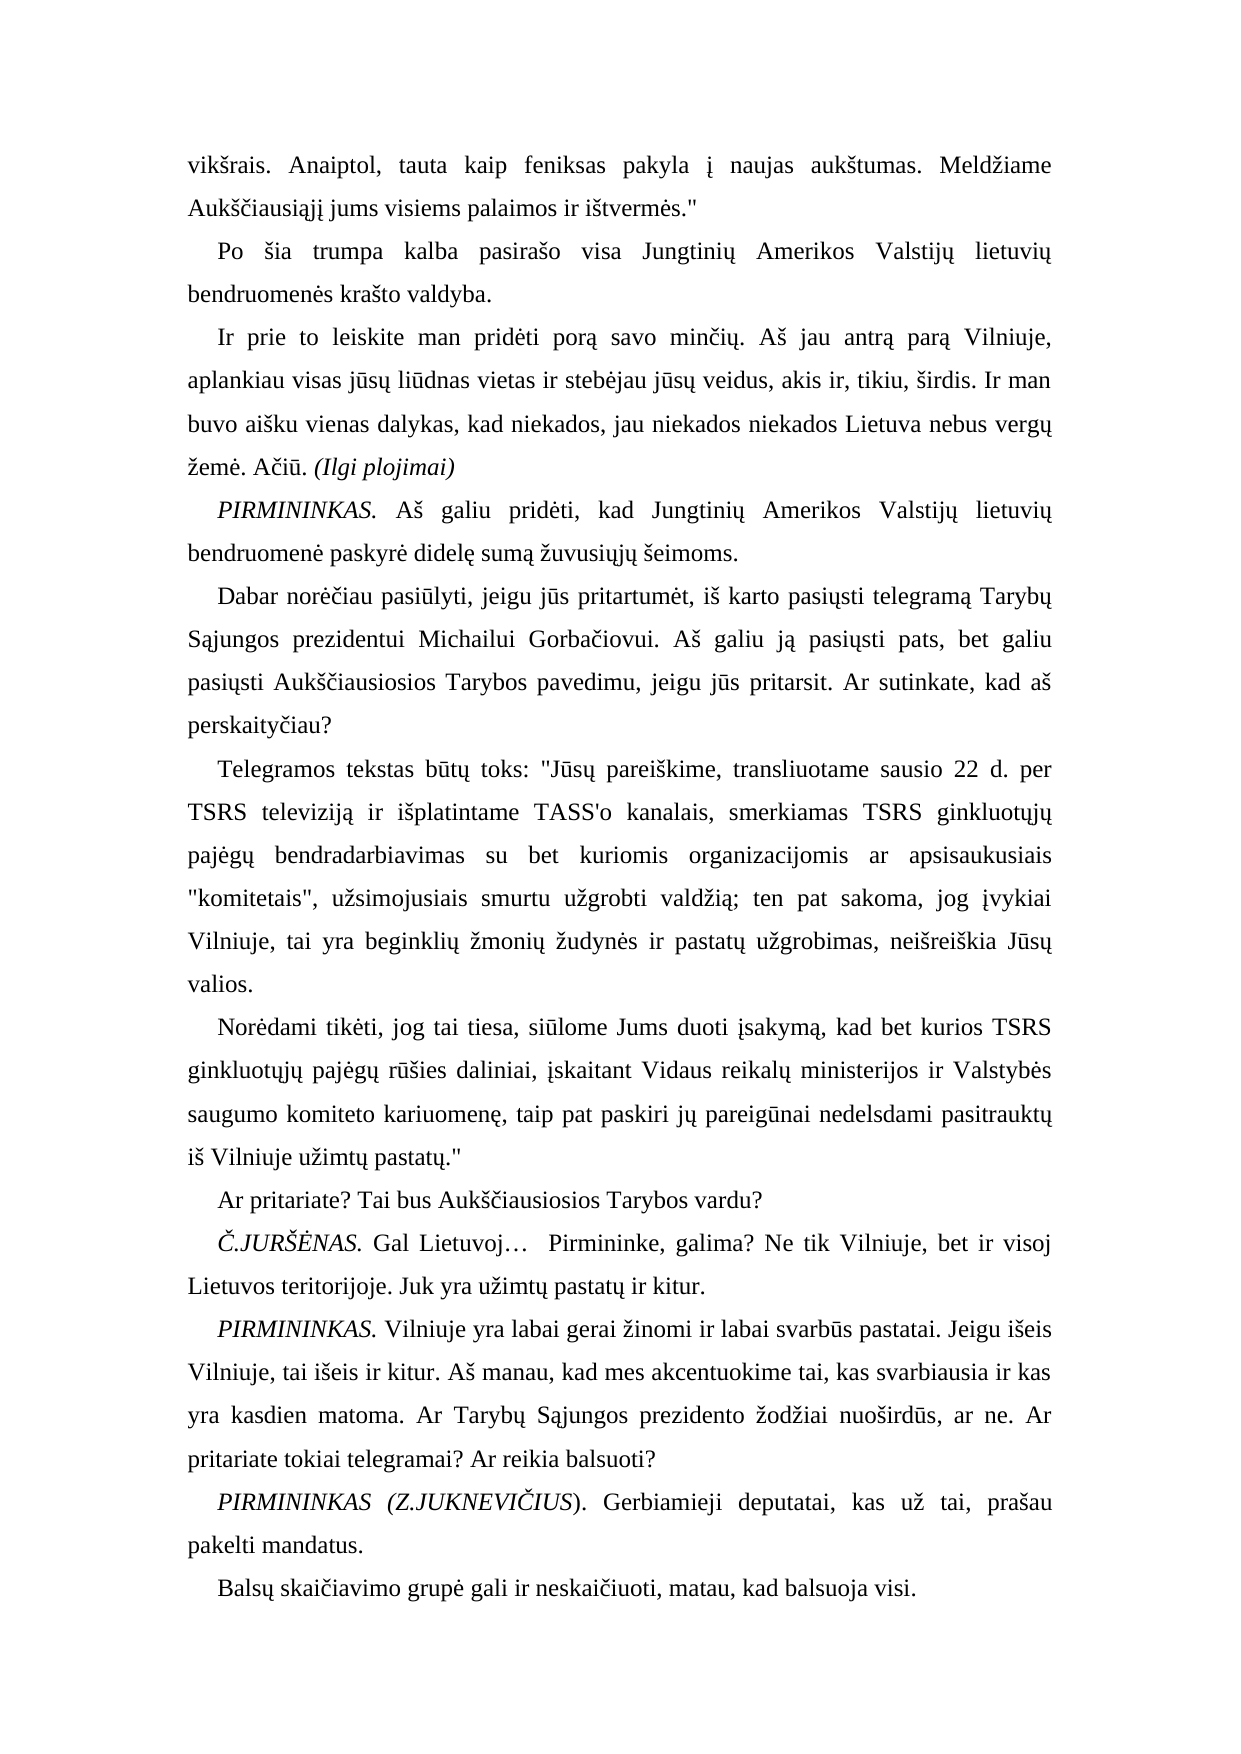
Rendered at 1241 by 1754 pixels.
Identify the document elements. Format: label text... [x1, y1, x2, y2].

text Telegramos tekstas būtų toks: "Jūsų pareiškime, transliuotame sausio 22 d. per TSRS televiziją ir išplatintame TASS'o kanalais, smerkiamas TSRS ginkluotųjų pajėgų bendradarbiavimas su bet kuriomis organizacijomis ar apsisaukusiais "komitetais", užsimojusiais smurtu užgrobti valdžią; ten pat sakoma, jog įvykiai Vilniuje, tai yra beginklių žmonių žudynės ir pastatų užgrobimas, neišreiškia Jūsų valios. [187, 754, 1053, 998]
text PIRMININKAS (Z.JUKNEVIČIUS). Gerbiamieji deputatai, kas už tai, prašau pakelti mandatus. [187, 1487, 1053, 1559]
text Norėdami tikėti, jog tai tiesa, siūlome Jums duoti įsakymą, kad bet kurios TSRS ginkluotųjų pajėgų rūšies daliniai, įskaitant Vidaus reikalų ministerijos ir Valstybės saugumo komiteto kariuomenę, taip pat paskiri jų pareigūnai nedelsdami pasitrauktų iš Vilniuje užimtų pastatų." [187, 1012, 1053, 1171]
text Balsų skaičiavimo grupė gali ir neskaičiuoti, matau, kad balsuoja visi. [187, 1573, 1053, 1602]
text PIRMININKAS. Aš galiu pridėti, kad Jungtinių Amerikos Valstijų lietuvių bendruomenė paskyrė didelę sumą žuvusiųjų šeimoms. [187, 495, 1053, 567]
text Ar pritariate? Tai bus Aukščiausiosios Tarybos vardu? [187, 1185, 1053, 1214]
text Po šia trumpa kalba pasirašo visa Jungtinių Amerikos Valstijų lietuvių bendruomenės krašto valdyba. [187, 236, 1053, 308]
text Ir prie to leiskite man pridėti porą savo minčių. Aš jau antrą parą Vilniuje, aplankiau visas jūsų liūdnas vietas ir stebėjau jūsų veidus, akis ir, tikiu, širdis. Ir man buvo aišku vienas dalykas, kad niekados, jau niekados niekados Lietuva nebus vergų žemė. Ačiū. (Ilgi plojimai) [187, 322, 1053, 481]
text PIRMININKAS. Vilniuje yra labai gerai žinomi ir labai svarbūs pastatai. Jeigu išeis Vilniuje, tai išeis ir kitur. Aš manau, kad mes akcentuokime tai, kas svarbiausia ir kas yra kasdien matoma. Ar Tarybų Sąjungos prezidento žodžiai nuoširdūs, ar ne. Ar pritariate tokiai telegramai? Ar reikia balsuoti? [187, 1314, 1053, 1472]
text Č.JURŠĖNAS. Gal Lietuvoj… Pirmininke, galima? Ne tik Vilniuje, bet ir visoj Lietuvos teritorijoje. Juk yra užimtų pastatų ir kitur. [187, 1228, 1053, 1300]
text vikšrais. Anaiptol, tauta kaip feniksas pakyla į naujas aukštumas. Meldžiame Aukščiausiąjį jums visiems palaimos ir ištvermės." [187, 150, 1053, 222]
text Dabar norėčiau pasiūlyti, jeigu jūs pritartumėt, iš karto pasiųsti telegramą Tarybų Sąjungos prezidentui Michailui Gorbačiovui. Aš galiu ją pasiųsti pats, bet galiu pasiųsti Aukščiausiosios Tarybos pavedimu, jeigu jūs pritarsit. Ar sutinkate, kad aš perskaityčiau? [187, 581, 1053, 739]
